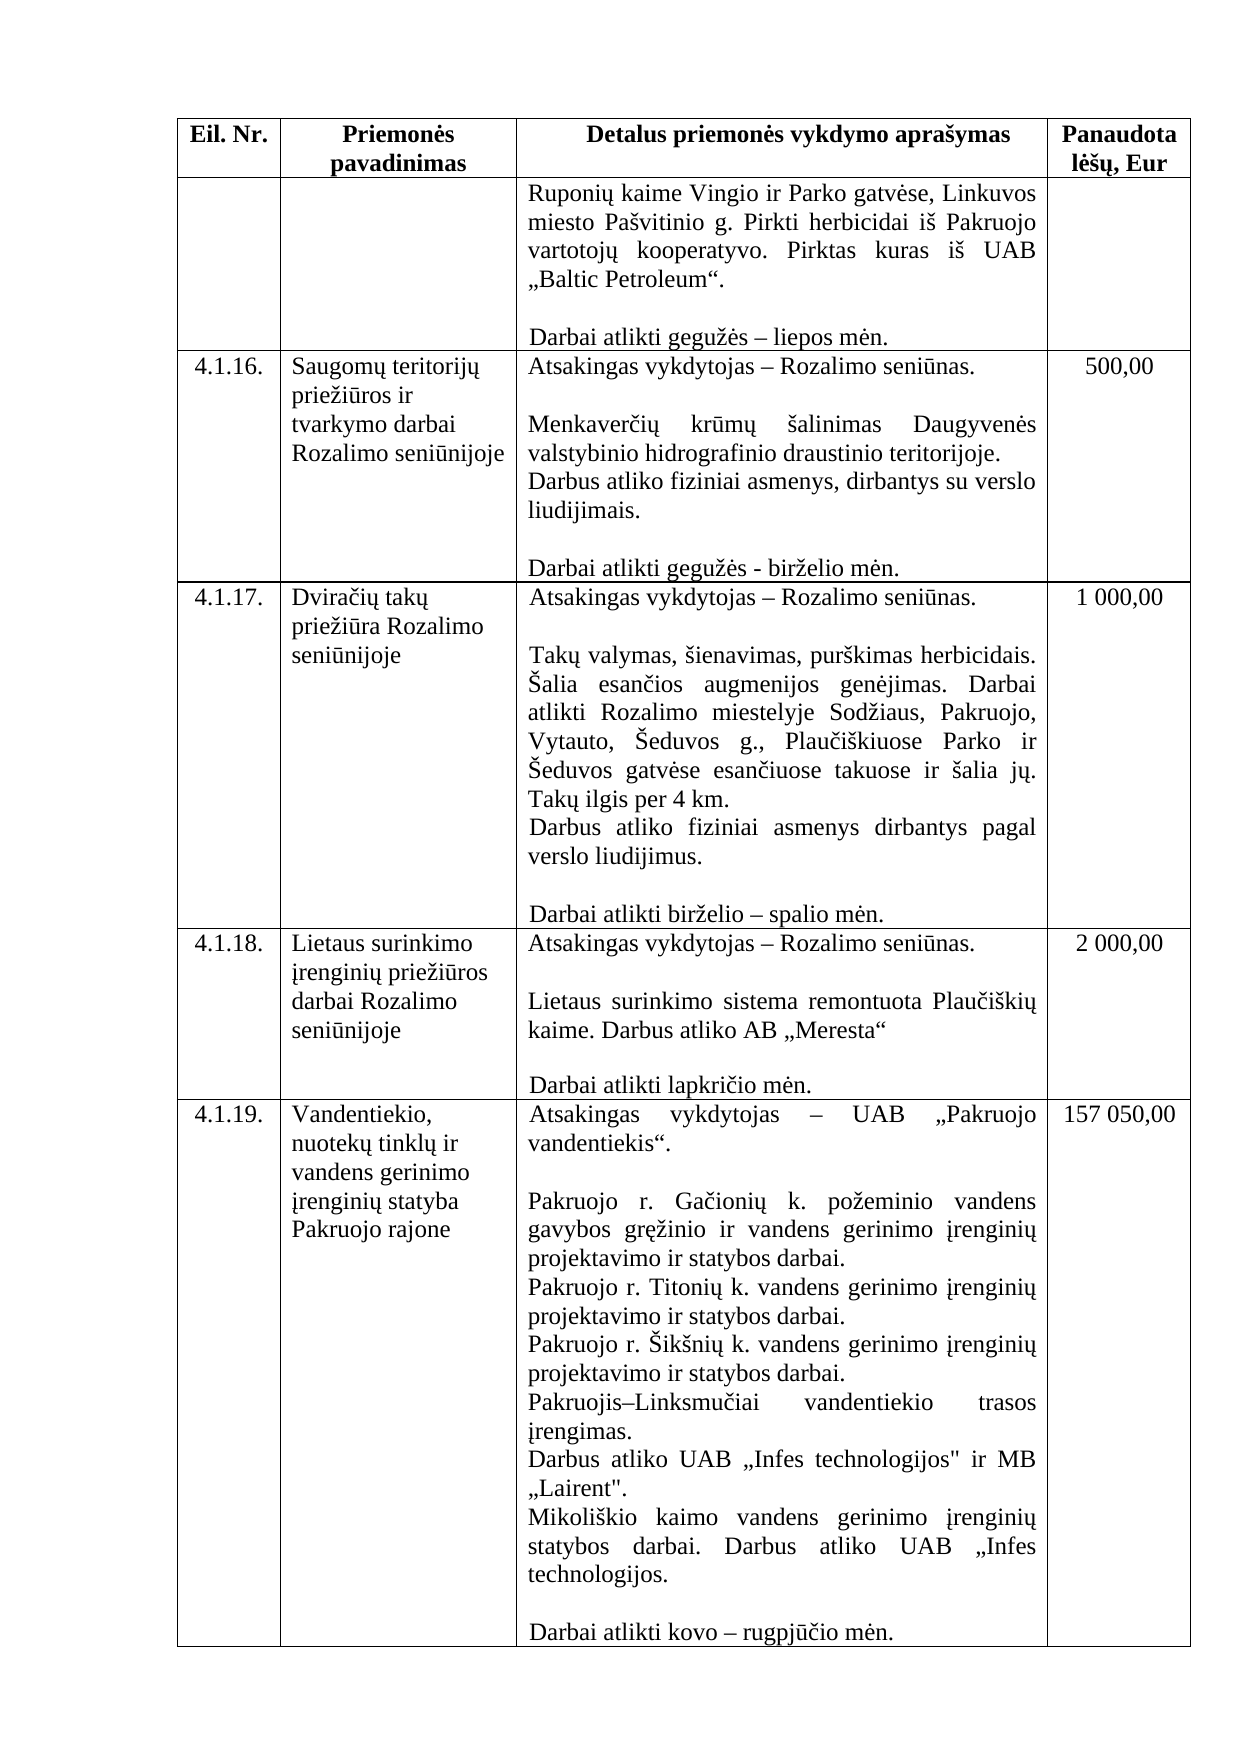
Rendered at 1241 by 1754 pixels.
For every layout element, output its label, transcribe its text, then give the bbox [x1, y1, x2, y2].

table_cell 2 000,00 [1048, 929, 1190, 1098]
table_cell 157 050,00 [1048, 1100, 1190, 1646]
table_header Detalus priemonės vykdymo aprašymas [517, 119, 1047, 177]
table_cell 4.1.18. [178, 929, 280, 1098]
table_cell 4.1.17. [178, 583, 280, 927]
table_cell Atsakingas vykdytojas – Rozalimo seniūnas. Takų valymas, šienavimas, purškimas herbicidais. Šalia esančios augmenijos genėjimas. Darbai atlikti Rozalimo miestelyje Sodžiaus, Pakruojo, Vytauto, Šeduvos g., Plaučiškiuose Parko ir Šeduvos gatvėse esančiuose takuose ir šalia jų. Takų ilgis per 4 km. Darbus atliko fiziniai asmenys dirbantys pagal verslo liudijimus. Darbai atlikti birželio – spalio mėn. [517, 583, 1047, 927]
table_cell Saugomų teritorijų priežiūros ir tvarkymo darbai Rozalimo seniūnijoje [281, 351, 516, 581]
table_header Priemonės pavadinimas [281, 119, 516, 177]
table_header Panaudota lėšų, Eur [1048, 119, 1190, 177]
table_cell Lietaus surinkimo įrenginių priežiūros darbai Rozalimo seniūnijoje [281, 929, 516, 1098]
table_cell [1048, 178, 1190, 350]
table_cell [178, 178, 280, 350]
table_cell [281, 178, 516, 350]
table_cell Atsakingas vykdytojas – UAB „Pakruojo vandentiekis“. Pakruojo r. Gačionių k. požeminio vandens gavybos gręžinio ir vandens gerinimo įrenginių projektavimo ir statybos darbai. Pakruojo r. Titonių k. vandens gerinimo įrenginių projektavimo ir statybos darbai. Pakruojo r. Šikšnių k. vandens gerinimo įrenginių projektavimo ir statybos darbai. Pakruojis–Linksmučiai vandentiekio trasos įrengimas. Darbus atliko UAB „Infes technologijos" ir MB „Lairent". Mikoliškio kaimo vandens gerinimo įrenginių statybos darbai. Darbus atliko UAB „Infes technologijos. Darbai atlikti kovo – rugpjūčio mėn. [517, 1100, 1047, 1646]
table_header Eil. Nr. [178, 119, 280, 177]
table_cell 4.1.19. [178, 1100, 280, 1646]
table_cell Vandentiekio, nuotekų tinklų ir vandens gerinimo įrenginių statyba Pakruojo rajone [281, 1100, 516, 1646]
table_cell 4.1.16. [178, 351, 280, 581]
table_cell 500,00 [1048, 351, 1190, 581]
table_cell 1 000,00 [1048, 583, 1190, 927]
table_cell Ruponių kaime Vingio ir Parko gatvėse, Linkuvos miesto Pašvitinio g. Pirkti herbicidai iš Pakruojo vartotojų kooperatyvo. Pirktas kuras iš UAB „Baltic Petroleum“. Darbai atlikti gegužės – liepos mėn. [517, 178, 1047, 350]
table_cell Atsakingas vykdytojas – Rozalimo seniūnas. Lietaus surinkimo sistema remontuota Plaučiškių kaime. Darbus atliko AB „Meresta“ Darbai atlikti lapkričio mėn. [517, 929, 1047, 1098]
table_cell Dviračių takų priežiūra Rozalimo seniūnijoje [281, 583, 516, 927]
table_cell Atsakingas vykdytojas – Rozalimo seniūnas. Menkaverčių krūmų šalinimas Daugyvenės valstybinio hidrografinio draustinio teritorijoje. Darbus atliko fiziniai asmenys, dirbantys su verslo liudijimais. Darbai atlikti gegužės - birželio mėn. [517, 351, 1047, 581]
